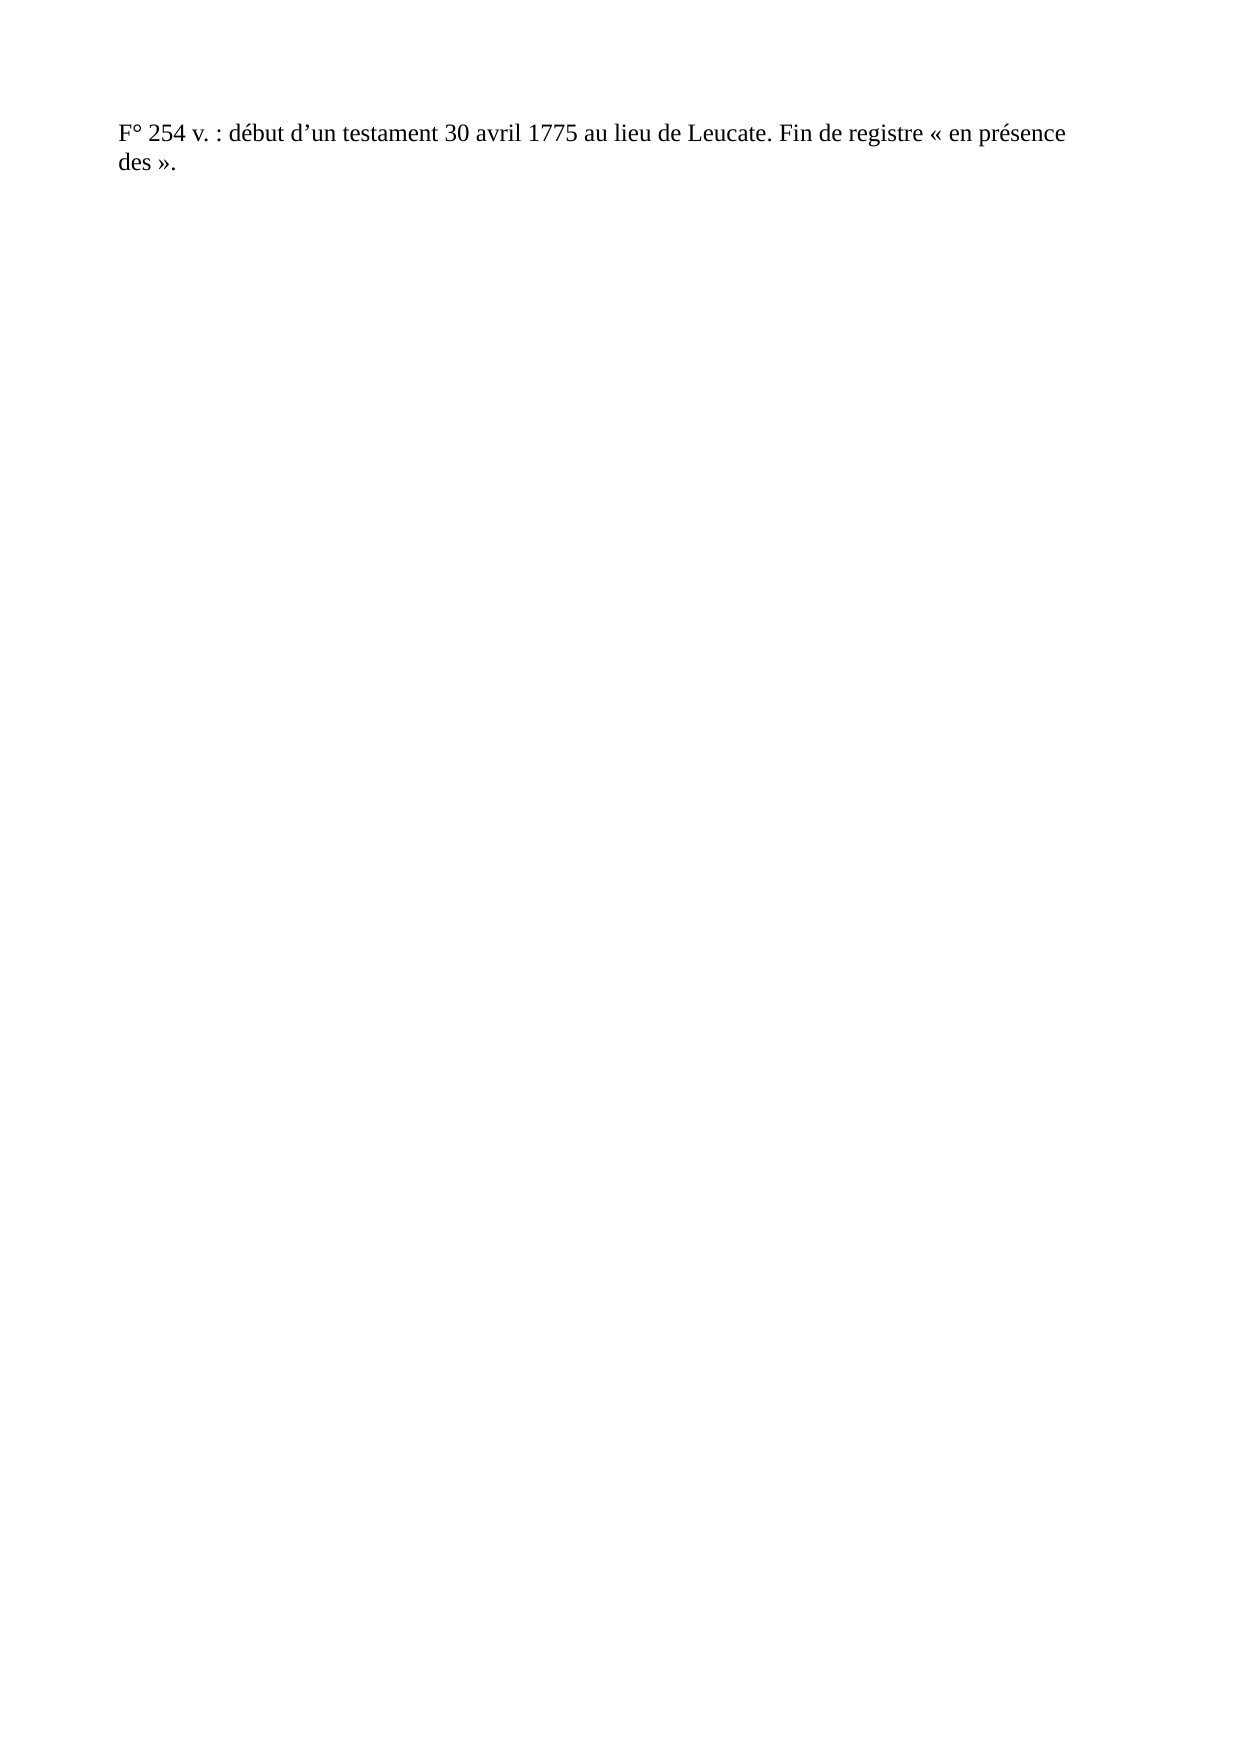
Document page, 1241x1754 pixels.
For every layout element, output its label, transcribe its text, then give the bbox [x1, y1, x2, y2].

text F° 254 v. : début d’un testament 30 avril 1775 au lieu de Leucate. Fin de registre « en présence des ». [118, 118, 1122, 176]
